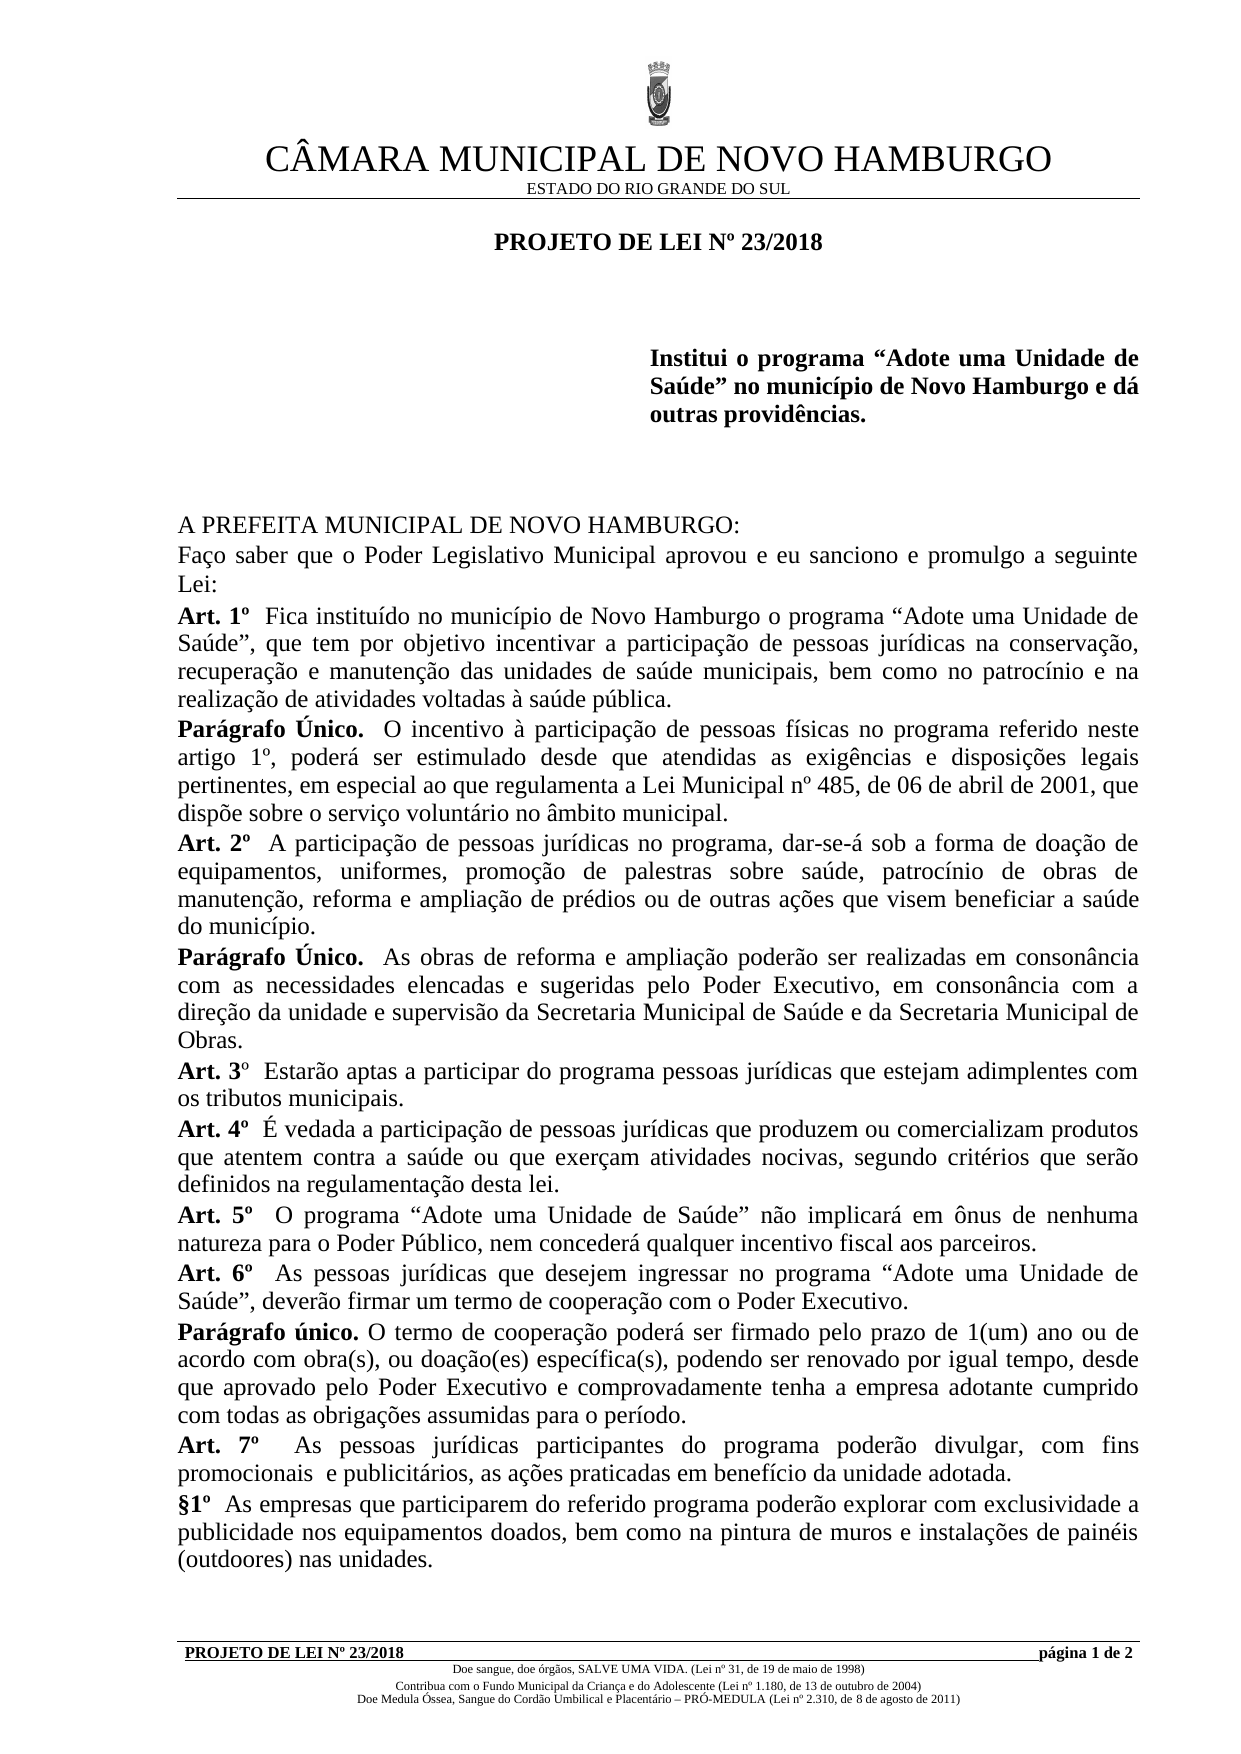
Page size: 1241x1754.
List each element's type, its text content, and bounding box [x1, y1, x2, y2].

text Parágrafo Único. O incentivo à participação de pessoas físicas no programa referido neste artigo 1º, poderá ser estimulado desde que atendidas as exigências e disposições legais pertinentes, em especial ao que regulamenta a Lei Municipal nº 485, de 06 de abril de 2001, que dispõe sobre o serviço voluntário no âmbito municipal. [177, 716, 1140, 826]
text Art. 3º Estarão aptas a participar do programa pessoas jurídicas que estejam adimplentes com os tributos municipais. [177, 1057, 1140, 1112]
text Art. 7º As pessoas jurídicas participantes do programa poderão divulgar, com fins promocionais e publicitários, as ações praticadas em benefício da unidade adotada. [177, 1432, 1140, 1487]
text Art. 2º A participação de pessoas jurídicas no programa, dar-se-á sob a forma de doação de equipamentos, uniformes, promoção de palestras sobre saúde, patrocínio de obras de manutenção, reforma e ampliação de prédios ou de outras ações que visem beneficiar a saúde do município. [177, 829, 1140, 940]
text Faço saber que o Poder Legislativo Municipal aprovou e eu sanciono e promulgo a seguinte Lei: [177, 540, 1140, 599]
text Art. 4º É vedada a participação de pessoas jurídicas que produzem ou comercializam produtos que atentem contra a saúde ou que exerçam atividades nocivas, segundo critérios que serão definidos na regulamentação desta lei. [177, 1115, 1140, 1198]
text Parágrafo único. O termo de cooperação poderá ser firmado pelo prazo de 1(um) ano ou de acordo com obra(s), ou doação(es) específica(s), podendo ser renovado por igual tempo, desde que aprovado pelo Poder Executivo e comprovadamente tenha a empresa adotante cumprido com todas as obrigações assumidas para o período. [177, 1318, 1140, 1429]
text Art. 1º Fica instituído no município de Novo Hamburgo o programa “Adote uma Unidade de Saúde”, que tem por objetivo incentivar a participação de pessoas jurídicas na conservação, recuperação e manutenção das unidades de saúde municipais, bem como no patrocínio e na realização de atividades voltadas à saúde pública. [177, 602, 1140, 713]
text Parágrafo Único. As obras de reforma e ampliação poderão ser realizadas em consonância com as necessidades elencadas e sugeridas pelo Poder Executivo, em consonância com a direção da unidade e supervisão da Secretaria Municipal de Saúde e da Secretaria Municipal de Obras. [177, 943, 1140, 1054]
text Institui o programa “Adote uma Unidade de Saúde” no município de Novo Hamburgo e dá outras providências. [649, 344, 1140, 428]
text A PREFEITA MUNICIPAL DE NOVO HAMBURGO: [177, 510, 1140, 540]
text Art. 5º O programa “Adote uma Unidade de Saúde” não implicará em ônus de nenhuma natureza para o Poder Público, nem concederá qualquer incentivo fiscal aos parceiros. [177, 1201, 1140, 1257]
text Art. 6º As pessoas jurídicas que desejem ingressar no programa “Adote uma Unidade de Saúde”, deverão firmar um termo de cooperação com o Poder Executivo. [177, 1259, 1140, 1315]
text PROJETO DE LEI Nº 23/2018 [177, 228, 1140, 256]
text §1º As empresas que participarem do referido programa poderão explorar com exclusividade a publicidade nos equipamentos doados, bem como na pintura de muros e instalações de painéis (outdoores) nas unidades. [177, 1490, 1140, 1573]
